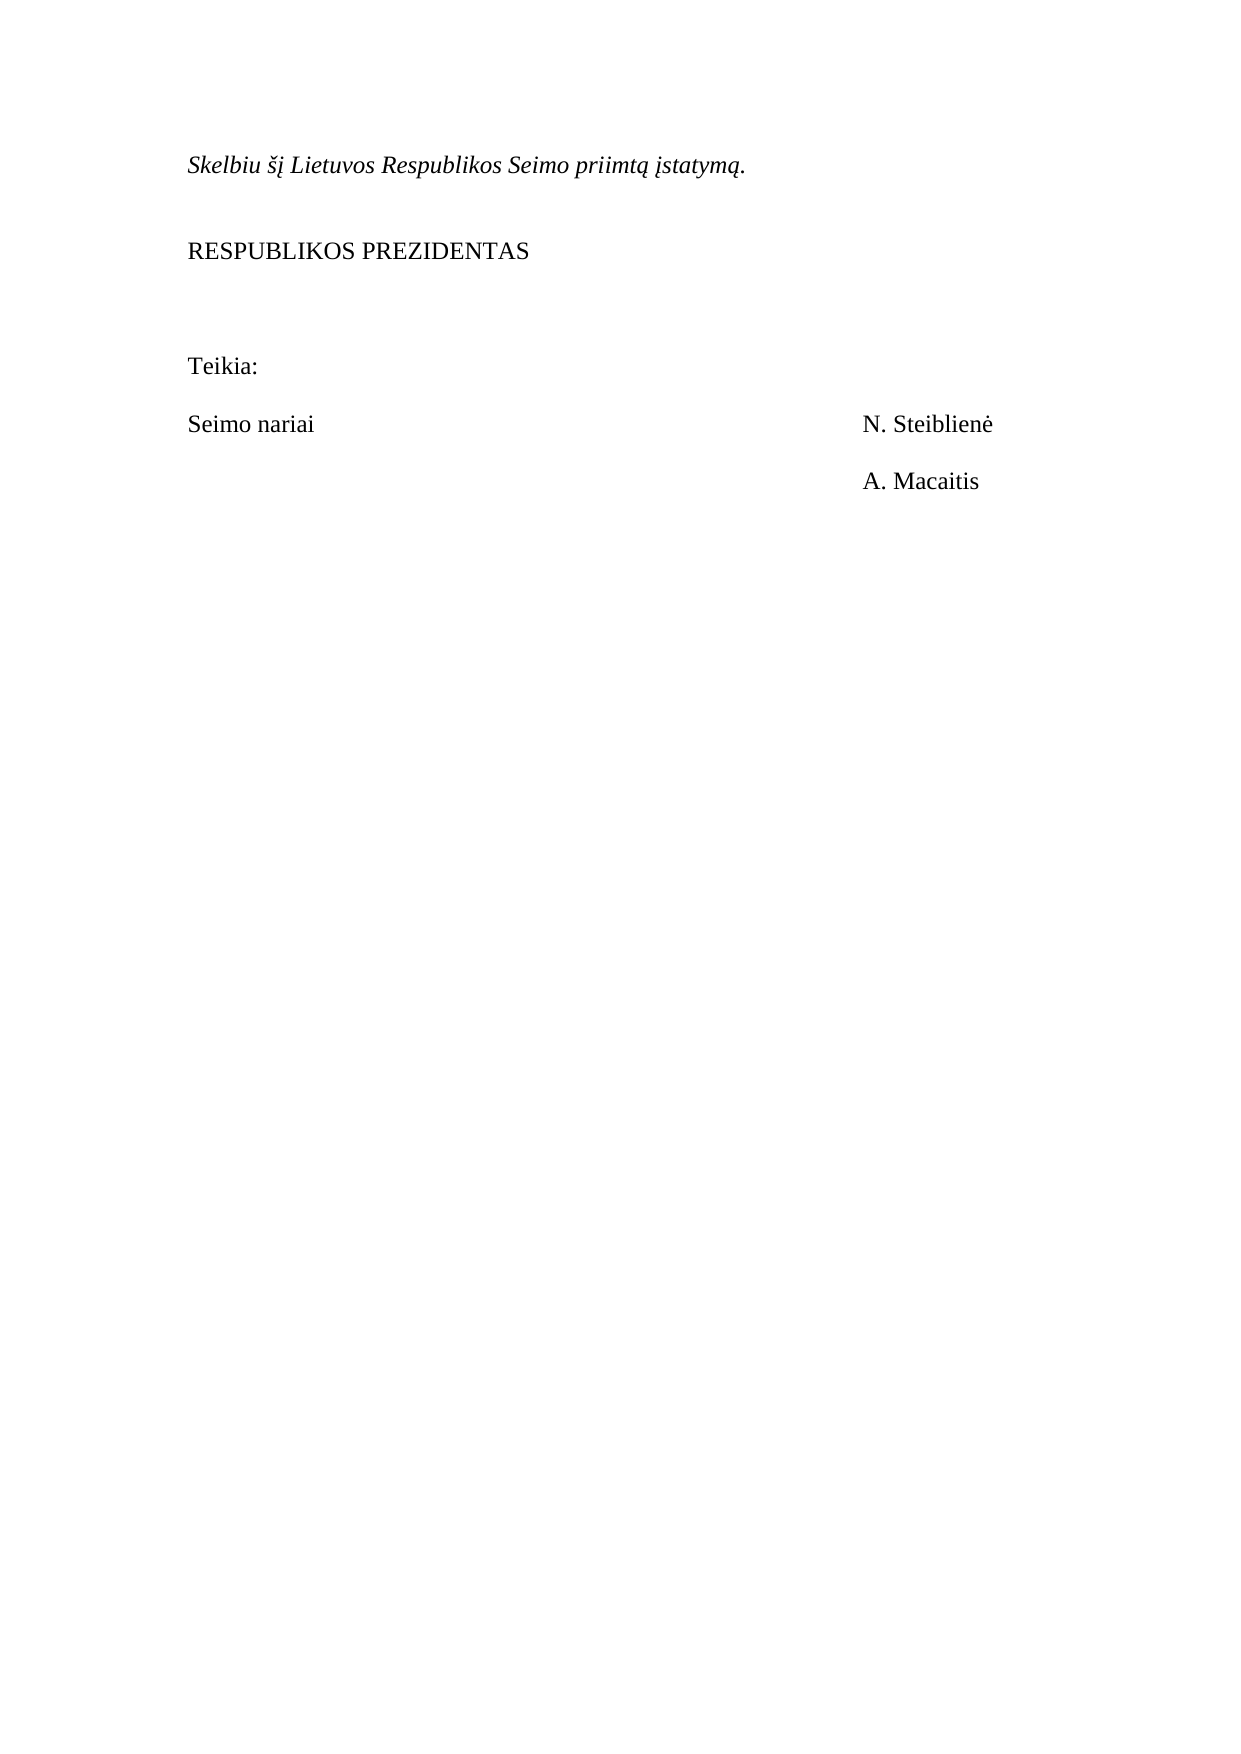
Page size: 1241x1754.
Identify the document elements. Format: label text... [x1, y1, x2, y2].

text Seimo nariai N. Steiblienė [187, 409, 1053, 437]
text RESPUBLIKOS PREZIDENTAS [187, 236, 1053, 265]
text Teikia: [187, 351, 1053, 380]
text Skelbiu šį Lietuvos Respublikos Seimo priimtą įstatymą. [187, 150, 1053, 179]
text A. Macaitis [187, 466, 1053, 495]
